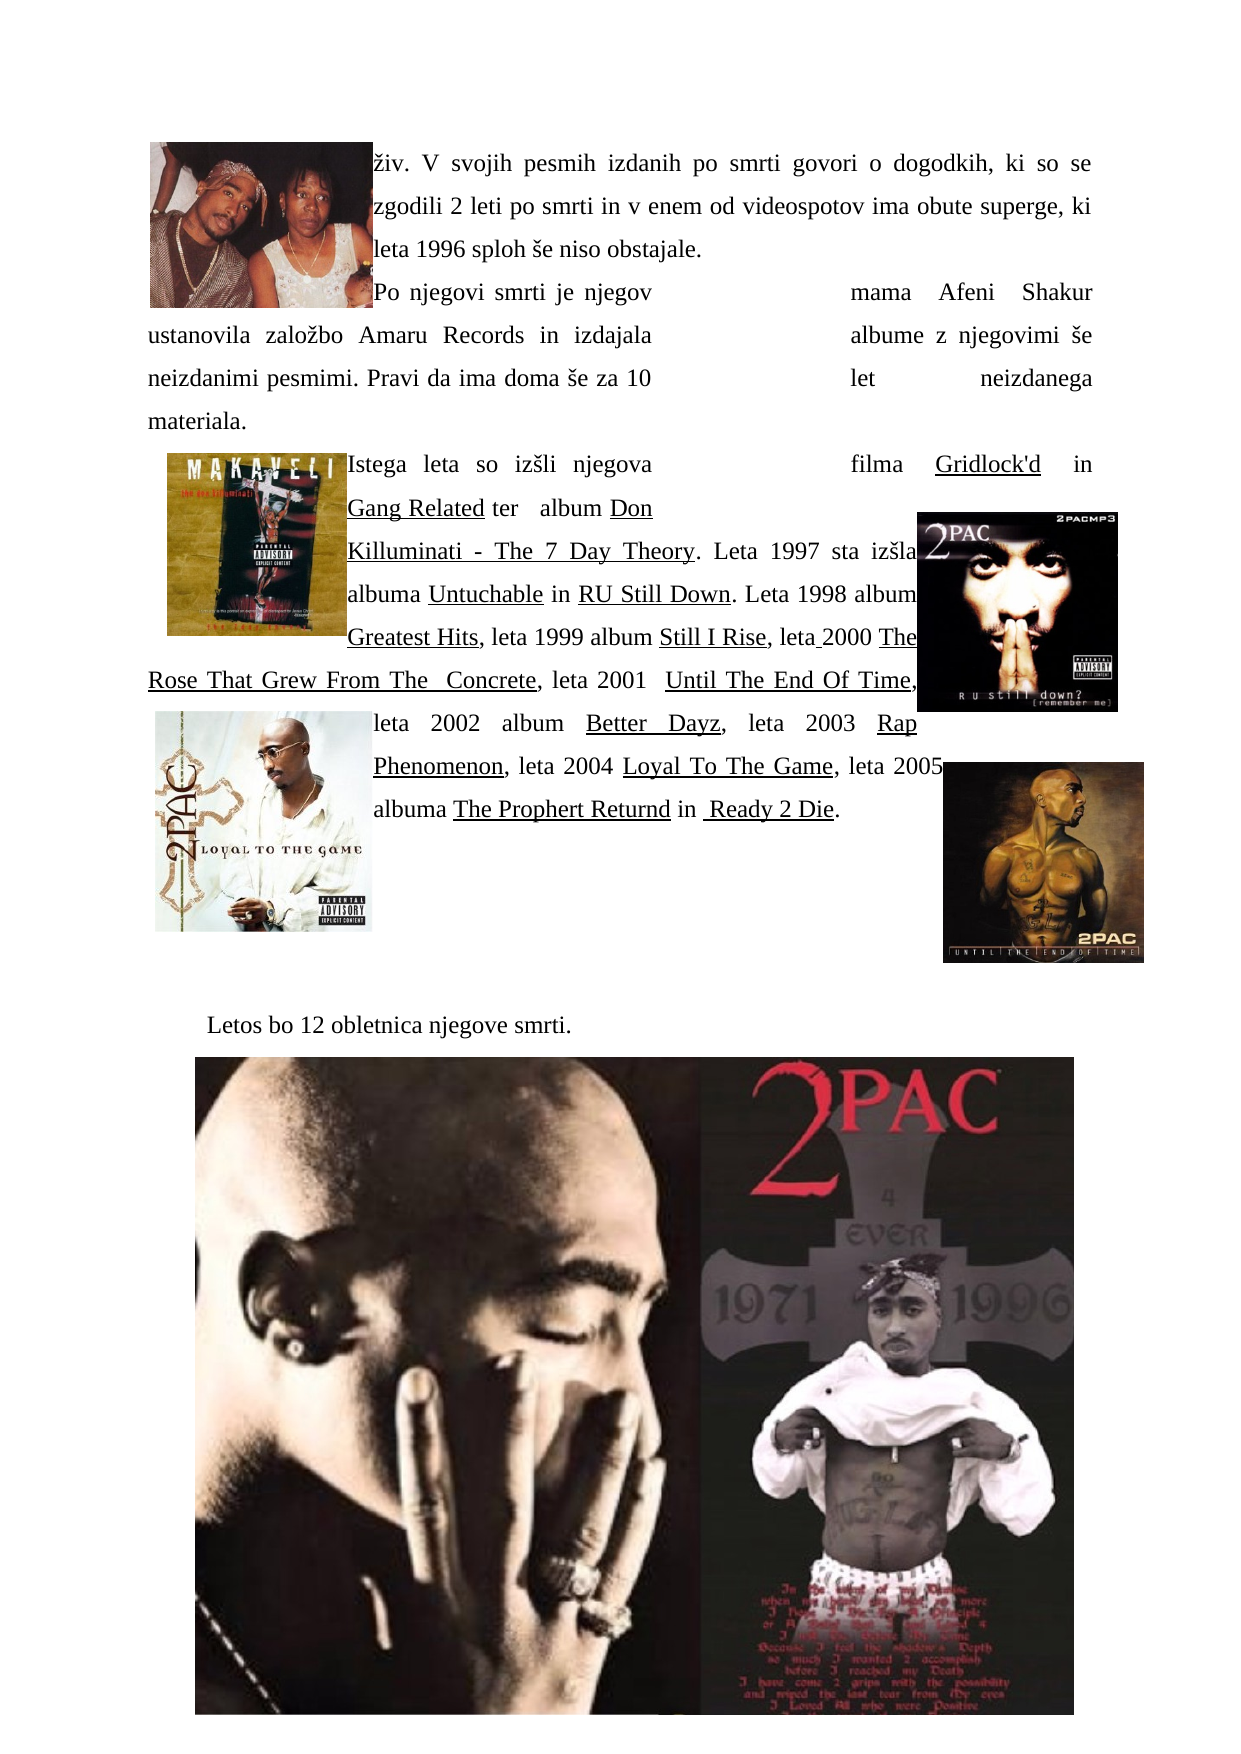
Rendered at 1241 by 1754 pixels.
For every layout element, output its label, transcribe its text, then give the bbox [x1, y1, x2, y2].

picture [150, 142, 373, 308]
picture [155, 711, 373, 932]
text Po njegovi smrti je njegov mama Afeni Shakur ustanovila založbo Amaru Records in izdajala albume z njegovimi še neizdanimi pesmimi. Pravi da ima doma še za 10 let neizdanega materiala. [148, 277, 1093, 435]
picture [195, 1057, 1074, 1715]
picture [943, 762, 1144, 963]
picture [917, 512, 1118, 712]
picture [167, 453, 347, 636]
text živ. V svojih pesmih izdanih po smrti govori o dogodkih, ki so se zgodili 2 leti po smrti in v enem od videospotov ima obute superge, ki leta 1996 sploh še niso obstajale. [373, 148, 1093, 263]
text Letos bo 12 obletnica njegove smrti. [148, 1010, 1093, 1039]
text Istega leta so izšli njegova filma Gridlock'd in Gang Related ter album Don Killuminati - The 7 Day Theory. Leta 1997 sta izšla albuma Untuchable in RU Still Down. Leta 1998 album Greatest Hits, leta 1999 album Still I Rise, leta 2000 The Rose That Grew From The Concrete, leta 2001 Until The End Of Time, leta 2002 album Better Dayz, leta 2003 Rap Phenomenon, leta 2004 Loyal To The Game, leta 2005 albuma The Prophert Returnd in Ready 2 Die. [148, 449, 1093, 823]
